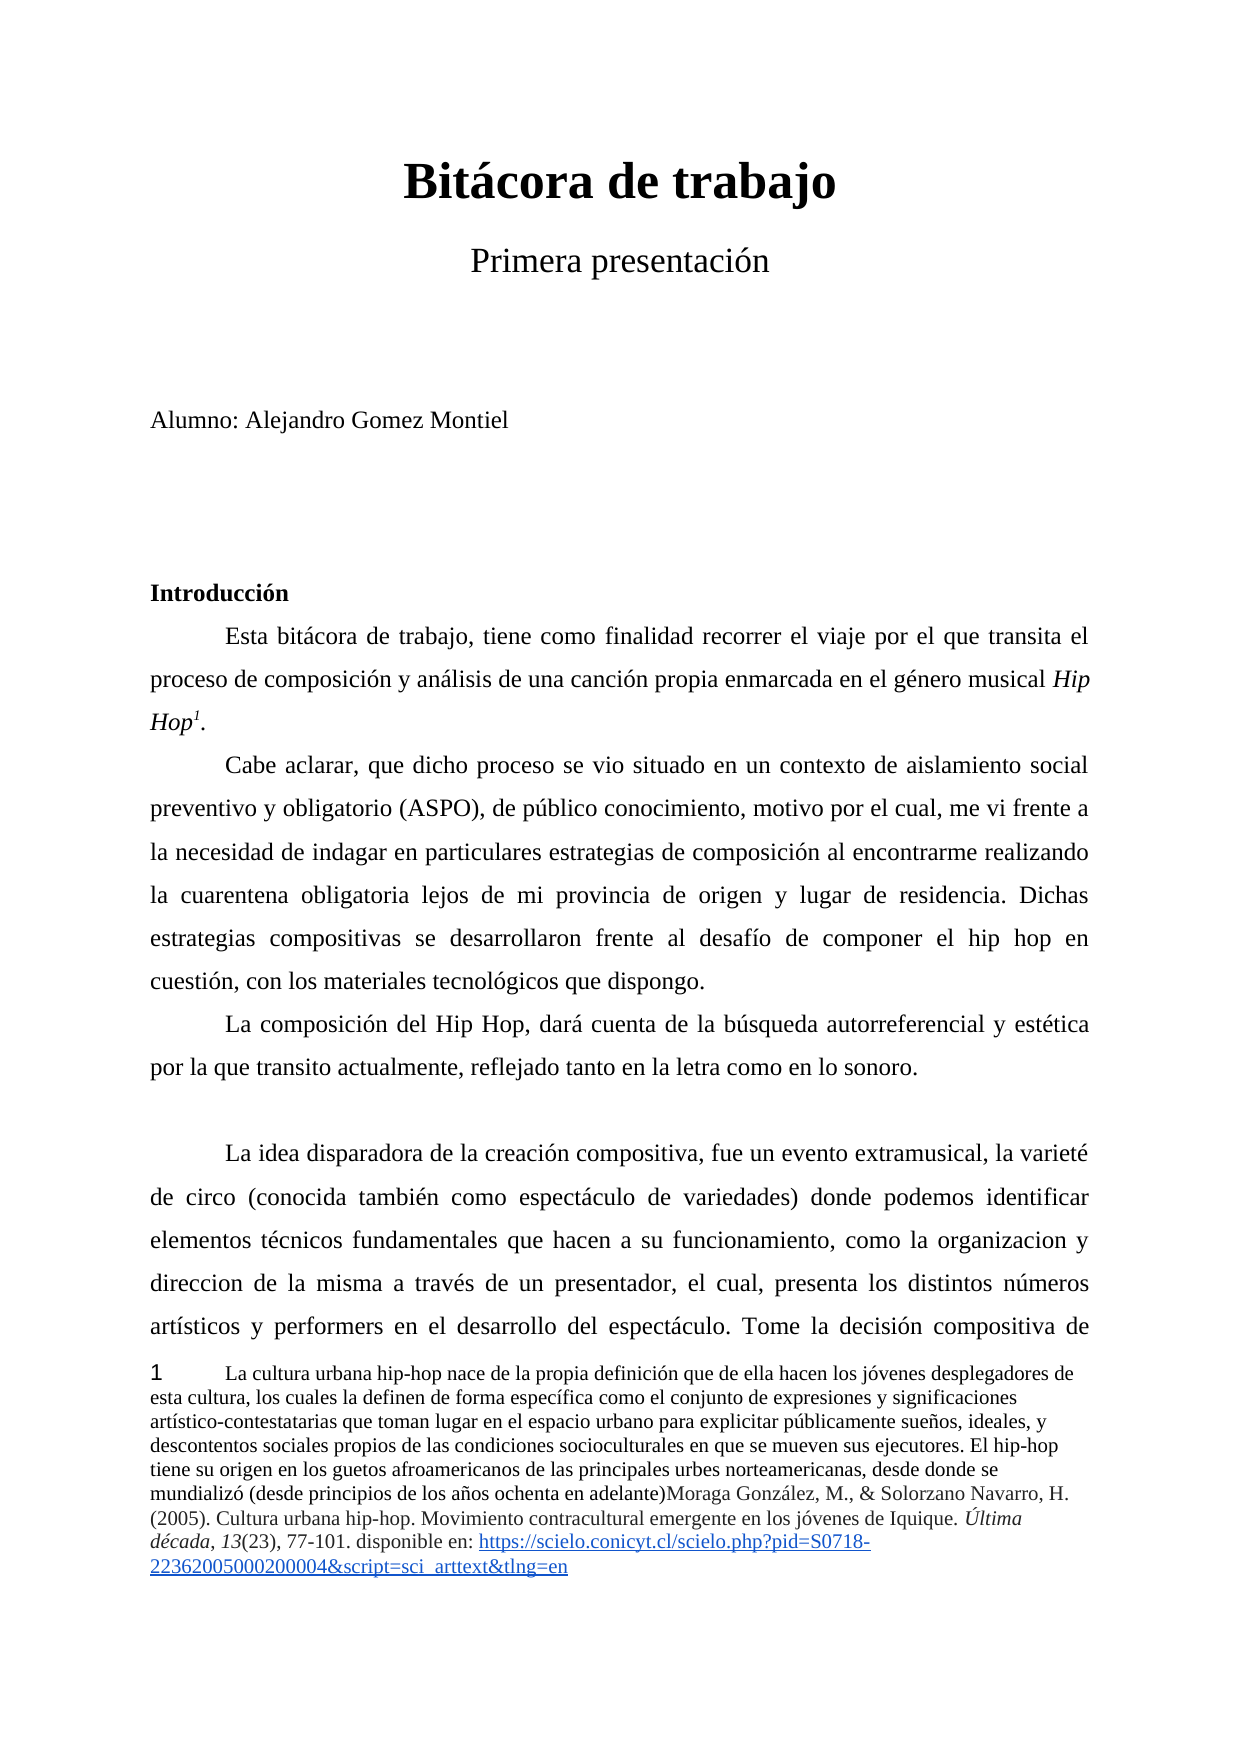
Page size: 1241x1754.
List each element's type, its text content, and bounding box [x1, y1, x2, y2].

text La cultura urbana hip-hop nace de la propia definición que de ella hacen los jóvenes desplegadores de esta cultura, los cuales la definen de forma específica como el conjunto de expresiones y significaciones artístico-contestatarias que toman lugar en el espacio urbano para explicitar públicamente sueños, ideales, y descontentos sociales propios de las condiciones socioculturales en que se mueven sus ejecutores. El hip-hop tiene su origen en los guetos afroamericanos de las principales urbes norteamericanas, desde donde se mundializó (desde principios de los años ochenta en adelante)Moraga González, M., & Solorzano Navarro, H. (2005). Cultura urbana hip-hop. Movimiento contracultural emergente en los jóvenes de Iquique. Última década, 13(23), 77-101. disponible en: https://scielo.conicyt.cl/scielo.php?pid=S0718-22362005000200004&script=sci_arttext&tlng=en [150, 1359, 1090, 1578]
text Alumno: Alejandro Gomez Montiel [150, 405, 1090, 434]
text Introducción [150, 578, 1090, 607]
text Cabe aclarar, que dicho proceso se vio situado en un contexto de aislamiento social preventivo y obligatorio (ASPO), de público conocimiento, motivo por el cual, me vi frente a la necesidad de indagar en particulares estrategias de composición al encontrarme realizando la cuarentena obligatoria lejos de mi provincia de origen y lugar de residencia. Dichas estrategias compositivas se desarrollaron frente al desafío de componer el hip hop en cuestión, con los materiales tecnológicos que dispongo. [150, 750, 1090, 995]
text Bitácora de trabajo [150, 150, 1090, 210]
text Esta bitácora de trabajo, tiene como finalidad recorrer el viaje por el que transita el proceso de composición y análisis de una canción propia enmarcada en el género musical Hip Hop. [150, 621, 1090, 736]
text Primera presentación [150, 240, 1090, 281]
text La composición del Hip Hop, dará cuenta de la búsqueda autorreferencial y estética por la que transito actualmente, reflejado tanto en la letra como en lo sonoro. [150, 1009, 1090, 1081]
text La idea disparadora de la creación compositiva, fue un evento extramusical, la varieté de circo (conocida también como espectáculo de variedades) donde podemos identificar elementos técnicos fundamentales que hacen a su funcionamiento, como la organizacion y direccion de la misma a través de un presentador, el cual, presenta los distintos números artísticos y performers en el desarrollo del espectáculo. Tome la decisión compositiva de [150, 1138, 1090, 1340]
